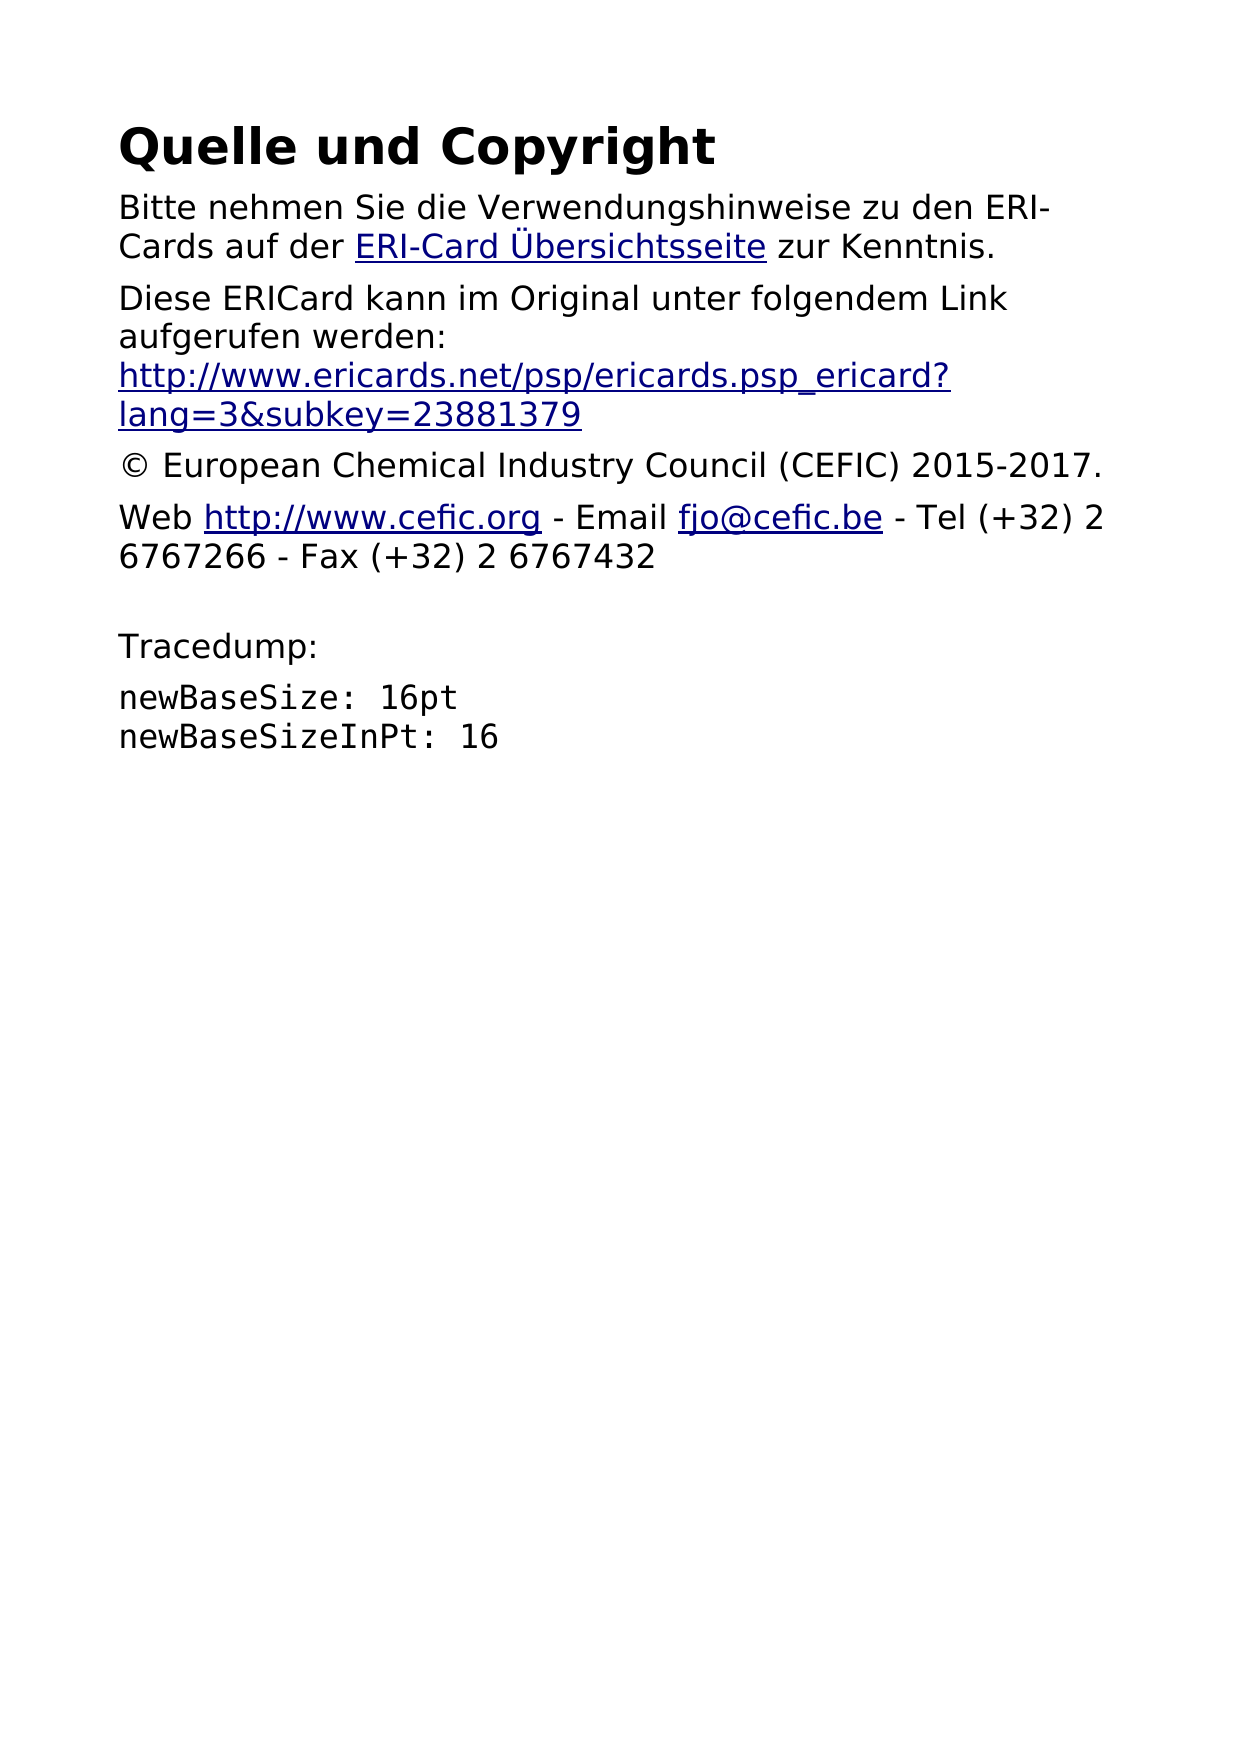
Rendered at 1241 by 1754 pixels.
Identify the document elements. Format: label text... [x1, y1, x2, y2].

text Web http://www.cefic.org - Email fjo@cefic.be - Tel (+32) 2 6767266 - Fax (+32) 2 6767432 [118, 498, 1122, 576]
text Bitte nehmen Sie die Verwendungshinweise zu den ERI-Cards auf der ERI-Card Übersichtsseite zur Kenntnis. [118, 189, 1122, 267]
text newBaseSize: 16pt newBaseSizeInPt: 16 [118, 679, 1122, 756]
text Diese ERICard kann im Original unter folgendem Link aufgerufen werden: http://www.ericards.net/psp/ericards.psp_ericard?lang=3&subkey=23881379 [118, 279, 1122, 434]
text Tracedump: [118, 588, 1122, 666]
subtitle Quelle und Copyright [118, 118, 1122, 176]
text © European Chemical Industry Council (CEFIC) 2015-2017. [118, 447, 1122, 486]
